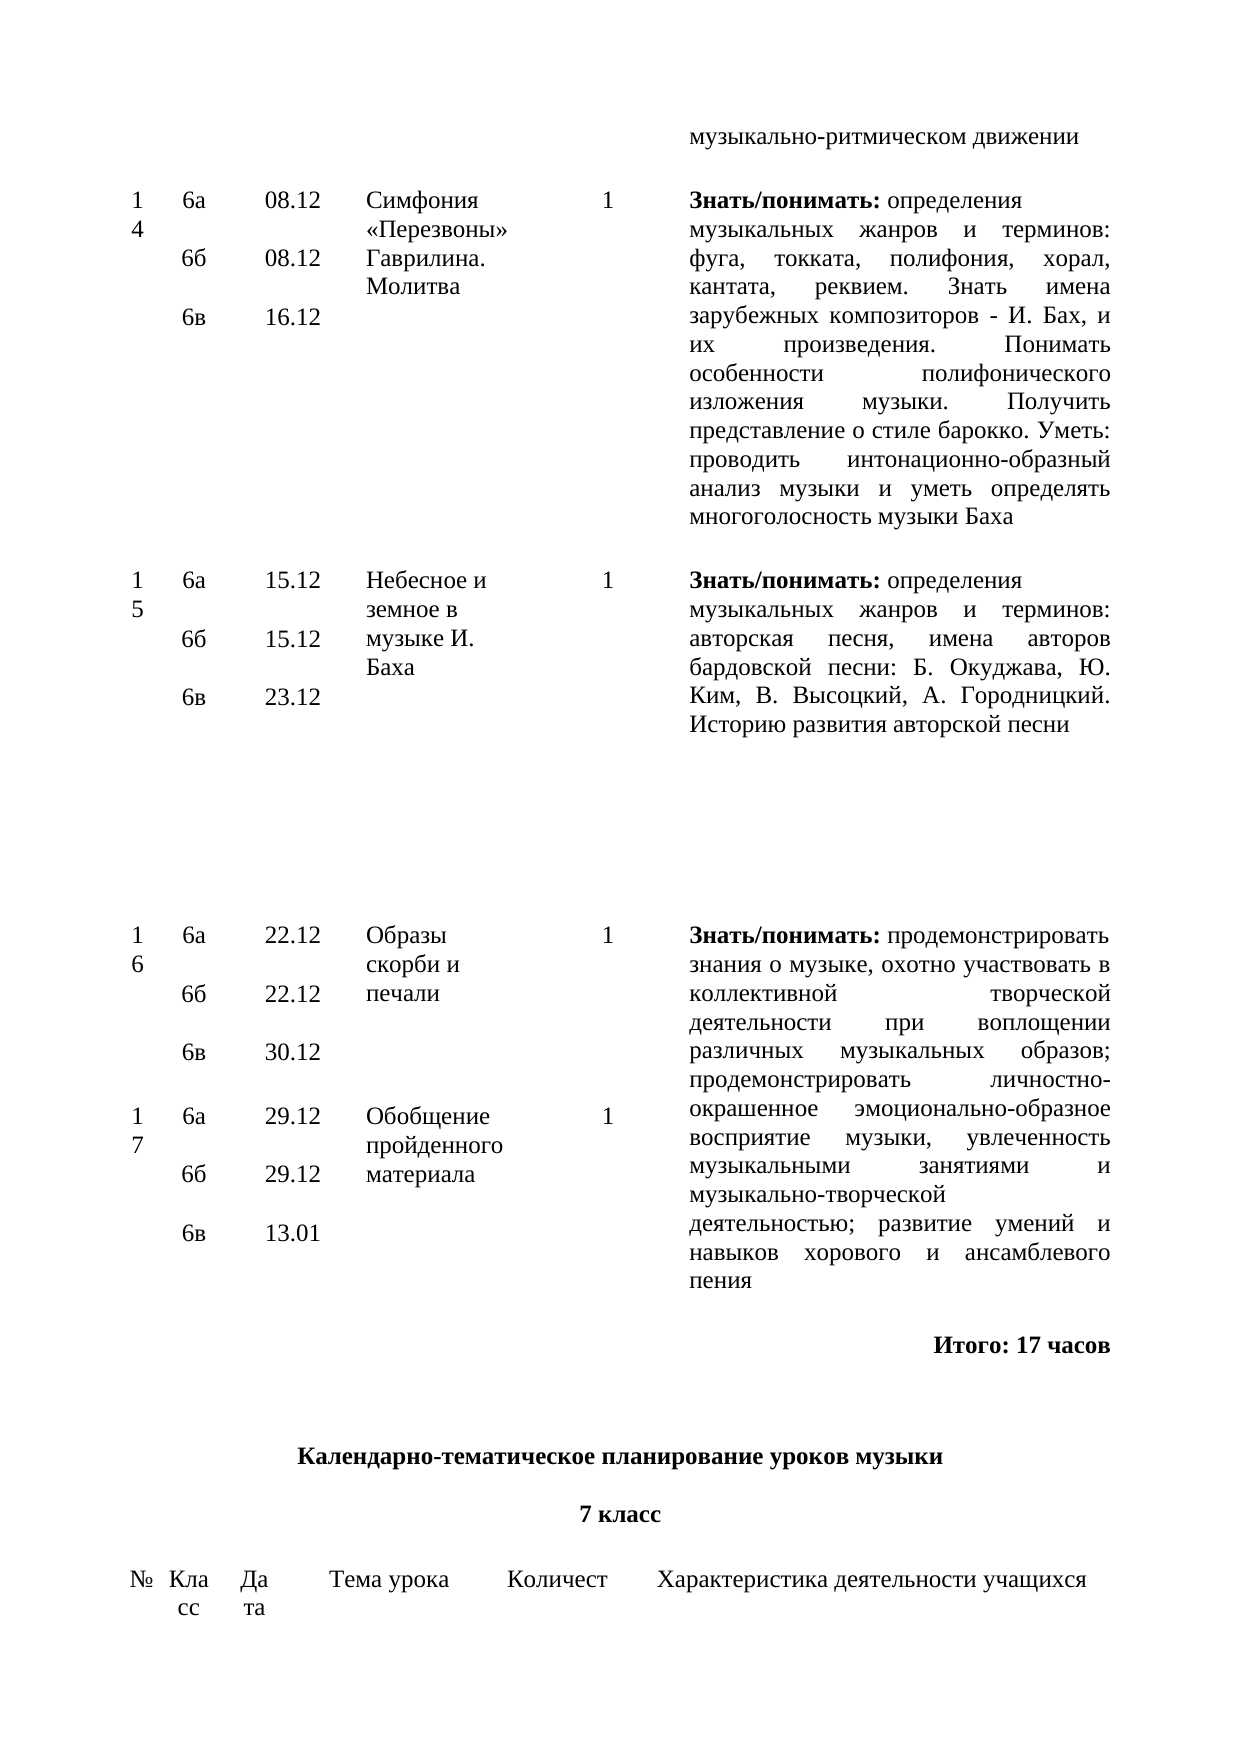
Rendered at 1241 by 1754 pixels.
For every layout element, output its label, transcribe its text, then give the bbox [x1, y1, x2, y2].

table_cell 15.12 15.12 23.12 [231, 563, 354, 918]
table_cell музыкально-ритмическом движении [678, 118, 1122, 182]
table_cell 15 [118, 563, 157, 918]
table_cell Тема урока [285, 1561, 493, 1625]
table_cell 6а 6б 6в [157, 563, 231, 918]
table_cell [355, 118, 538, 182]
table_cell 6а 6б 6в [157, 918, 231, 1098]
table_cell Знать/понимать: продемонстрировать знания о музыке, охотно участвовать в коллективной творческой деятельности при воплощении различных музыкальных образов; продемонстрировать личностно-окрашенное эмоционально-образное восприятие музыки, увлеченность музыкальными занятиями и музыкально-творческой деятельностью; развитие умений и навыков хорового и ансамблевого пения [678, 918, 1122, 1327]
table_cell 1 [538, 1098, 678, 1327]
table_cell 14 [118, 182, 157, 562]
table_cell Класс [154, 1561, 223, 1625]
table_cell 6а 6б 6в [157, 1098, 231, 1327]
table_cell Симфония «Перезвоны» Гаврилина. Молитва [355, 182, 538, 562]
table_cell Образы скорби и печали [355, 918, 538, 1098]
table_cell [538, 118, 678, 182]
table_cell [118, 118, 157, 182]
table_cell Дата [224, 1561, 285, 1625]
table_cell Характеристика деятельности учащихся [621, 1561, 1122, 1625]
table_cell 1 [538, 918, 678, 1098]
table_cell [231, 118, 354, 182]
table_cell 1 [538, 182, 678, 562]
table_cell Обобщение пройденного материала [355, 1098, 538, 1327]
table_cell 17 [118, 1098, 157, 1327]
table_cell [157, 118, 231, 182]
table_cell Количест [493, 1561, 621, 1625]
table_cell Небесное и земное в музыке И. Баха [355, 563, 538, 918]
table_cell 22.12 22.12 30.12 [231, 918, 354, 1098]
table_header Календарно-тематическое планирование уроков музыки 7 класс [118, 1439, 1122, 1561]
table_cell Знать/понимать: определения музыкальных жанров и терминов: авторская песня, имена авторов бардовской песни: Б. Окуджава, Ю. Ким, В. Высоцкий, А. Городницкий. Историю развития авторской песни [678, 563, 1122, 918]
table_cell 16 [118, 918, 157, 1098]
table_cell Итого: 17 часов [118, 1327, 1122, 1391]
table_cell 6а 6б 6в [157, 182, 231, 562]
table_cell 08.12 08.12 16.12 [231, 182, 354, 562]
table_cell 29.12 29.12 13.01 [231, 1098, 354, 1327]
table_cell Знать/понимать: определения музыкальных жанров и терминов: фуга, токката, полифония, хорал, кантата, реквием. Знать имена зарубежных композиторов - И. Бах, и их произведения. Понимать особенности полифонического изложения музыки. Получить представление о стиле барокко. Уметь: проводить интонационно-образный анализ музыки и уметь определять многоголосность музыки Баха [678, 182, 1122, 562]
table_cell № [118, 1561, 154, 1625]
table_cell 1 [538, 563, 678, 918]
